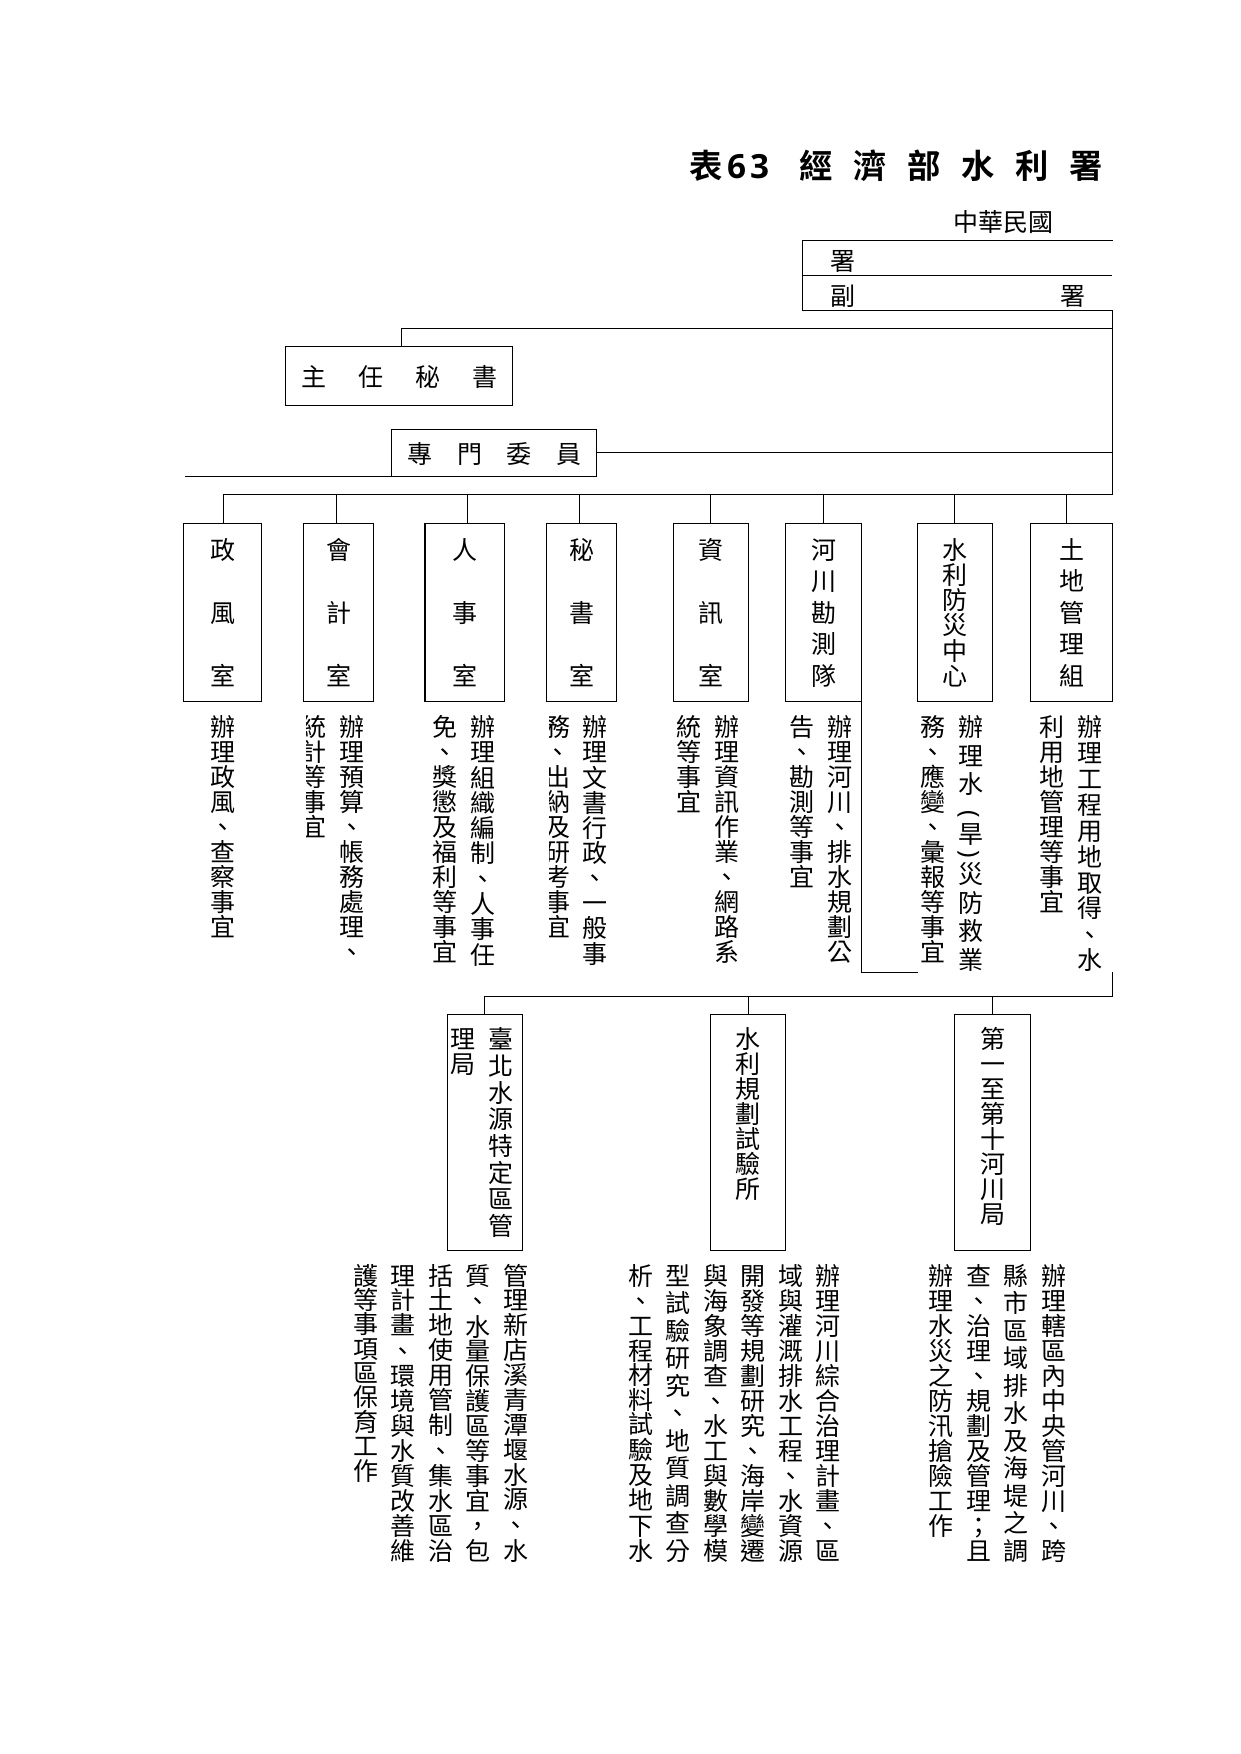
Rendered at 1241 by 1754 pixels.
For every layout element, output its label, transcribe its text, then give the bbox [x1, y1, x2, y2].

table_cell 河川勘測隊 [786, 524, 861, 701]
table_cell [523, 1014, 710, 1250]
table_cell [993, 523, 1030, 701]
table_cell [513, 346, 1112, 405]
table_cell [468, 495, 579, 523]
table_cell [786, 1014, 954, 1250]
table_cell 水利防災中心 [918, 524, 992, 701]
table_cell [224, 495, 336, 523]
table_cell [261, 701, 304, 972]
table_cell 主任秘書 [286, 347, 512, 405]
table_cell [285, 328, 401, 346]
table_cell [749, 997, 992, 1014]
table_cell [993, 997, 1078, 1014]
table_cell 臺北水源特定區管理局 [448, 1015, 522, 1250]
table_cell [184, 429, 285, 476]
table_cell [285, 476, 974, 494]
table_cell 政風室 [184, 524, 261, 701]
table_cell 辦理河川、排水規劃公告、勘測等事宜 [748, 701, 861, 972]
table_cell [184, 346, 285, 405]
table_cell 第一至第十河川局 [955, 1015, 1030, 1250]
table_cell [862, 523, 917, 972]
table_cell [184, 310, 285, 328]
table_cell 秘書室 [547, 524, 616, 701]
table_cell 水利規劃試驗所 [711, 1015, 785, 1250]
table_cell [285, 310, 974, 328]
table_cell [337, 495, 467, 523]
text 表63 經濟部水利署 [187, 127, 1103, 202]
table_cell [272, 1014, 447, 1250]
table_cell 辦理政風、查察事宜 [184, 702, 261, 972]
table_cell 辦理河川綜合治理計畫、區域與灌溉排水工程、水資源開發等規劃研究、海岸變遷與海象調查、水工與數學模型試驗研究、地質調查分析、工程材料試驗及地下水研究等工作 [617, 1250, 861, 1575]
table_cell [184, 328, 285, 346]
table_cell [505, 523, 546, 701]
table_cell [711, 495, 823, 523]
table_cell [597, 453, 974, 476]
table_cell [974, 405, 1112, 428]
table_cell [597, 429, 974, 452]
table_cell [560, 1250, 617, 1575]
table_cell 辦理工程用地取得、水利用地管理等事宜 [1030, 702, 1113, 972]
table_cell 專門委員 [392, 430, 596, 476]
text 中華民國 [187, 202, 1053, 239]
table_cell 會計室 [304, 524, 373, 701]
table_cell [955, 495, 1066, 523]
table_cell [485, 997, 748, 1014]
table_cell [1031, 1014, 1113, 1250]
table_cell [184, 275, 285, 310]
table_cell [285, 429, 391, 476]
table_cell [974, 329, 1112, 346]
table_cell [373, 701, 425, 972]
table_cell [1078, 972, 1112, 996]
table_cell [184, 996, 272, 1014]
table_cell [402, 329, 974, 346]
table_cell [184, 494, 223, 523]
table_cell [1078, 997, 1113, 1014]
table_cell [272, 996, 484, 1014]
table_cell [617, 701, 673, 972]
table_cell [285, 275, 802, 310]
table_cell [580, 495, 710, 523]
table_cell 管理新店溪青潭堰水源、水質、水量保護區等事宜，包括土地使用管制、集水區治理計畫、環境與水質改善維護等事項區保育工作 [184, 1250, 560, 1575]
table_cell 辦理水 (旱)災防救業務、應變、彙報等事宜 [918, 702, 992, 972]
table_cell [184, 1014, 272, 1250]
table_cell [749, 523, 785, 701]
table_cell 辦理資訊作業、網路系統等事宜 [673, 702, 748, 972]
table_cell [184, 405, 285, 428]
table_cell [184, 477, 285, 494]
table_cell [974, 476, 1112, 494]
table_cell [262, 523, 303, 701]
table_cell 土地管理組 [1031, 524, 1112, 701]
table_cell 副署 [803, 275, 1113, 310]
table_cell [272, 972, 1078, 996]
table_cell [285, 405, 974, 428]
table_cell [184, 972, 272, 996]
table_header [285, 240, 802, 275]
table_cell 人事室 [426, 524, 504, 701]
table_cell 資訊室 [674, 524, 748, 701]
table_cell 辦理組織編制、人事任免、獎懲及福利等事宜 [425, 702, 504, 972]
table_cell [974, 453, 1112, 476]
table_cell [374, 523, 424, 701]
table_cell [617, 523, 673, 701]
table_cell 辦理文書行政、一般事務、出納及研考事宜 [546, 702, 617, 972]
table_header 署 [803, 241, 1113, 275]
table_cell [824, 495, 954, 523]
table_cell [1067, 495, 1113, 523]
table_cell 辦理預算、帳務處理、統計等事宜 [304, 702, 373, 972]
table_cell 辦理轄區內中央管河川、跨縣市區域排水及海堤之調查、治理、規劃及管理；且辦理水災之防汛搶險工作 [861, 1250, 1113, 1575]
table_cell [974, 429, 1112, 452]
table_cell [974, 311, 1112, 328]
table_header [184, 240, 285, 275]
table_cell [504, 701, 546, 972]
table_cell [993, 701, 1030, 972]
